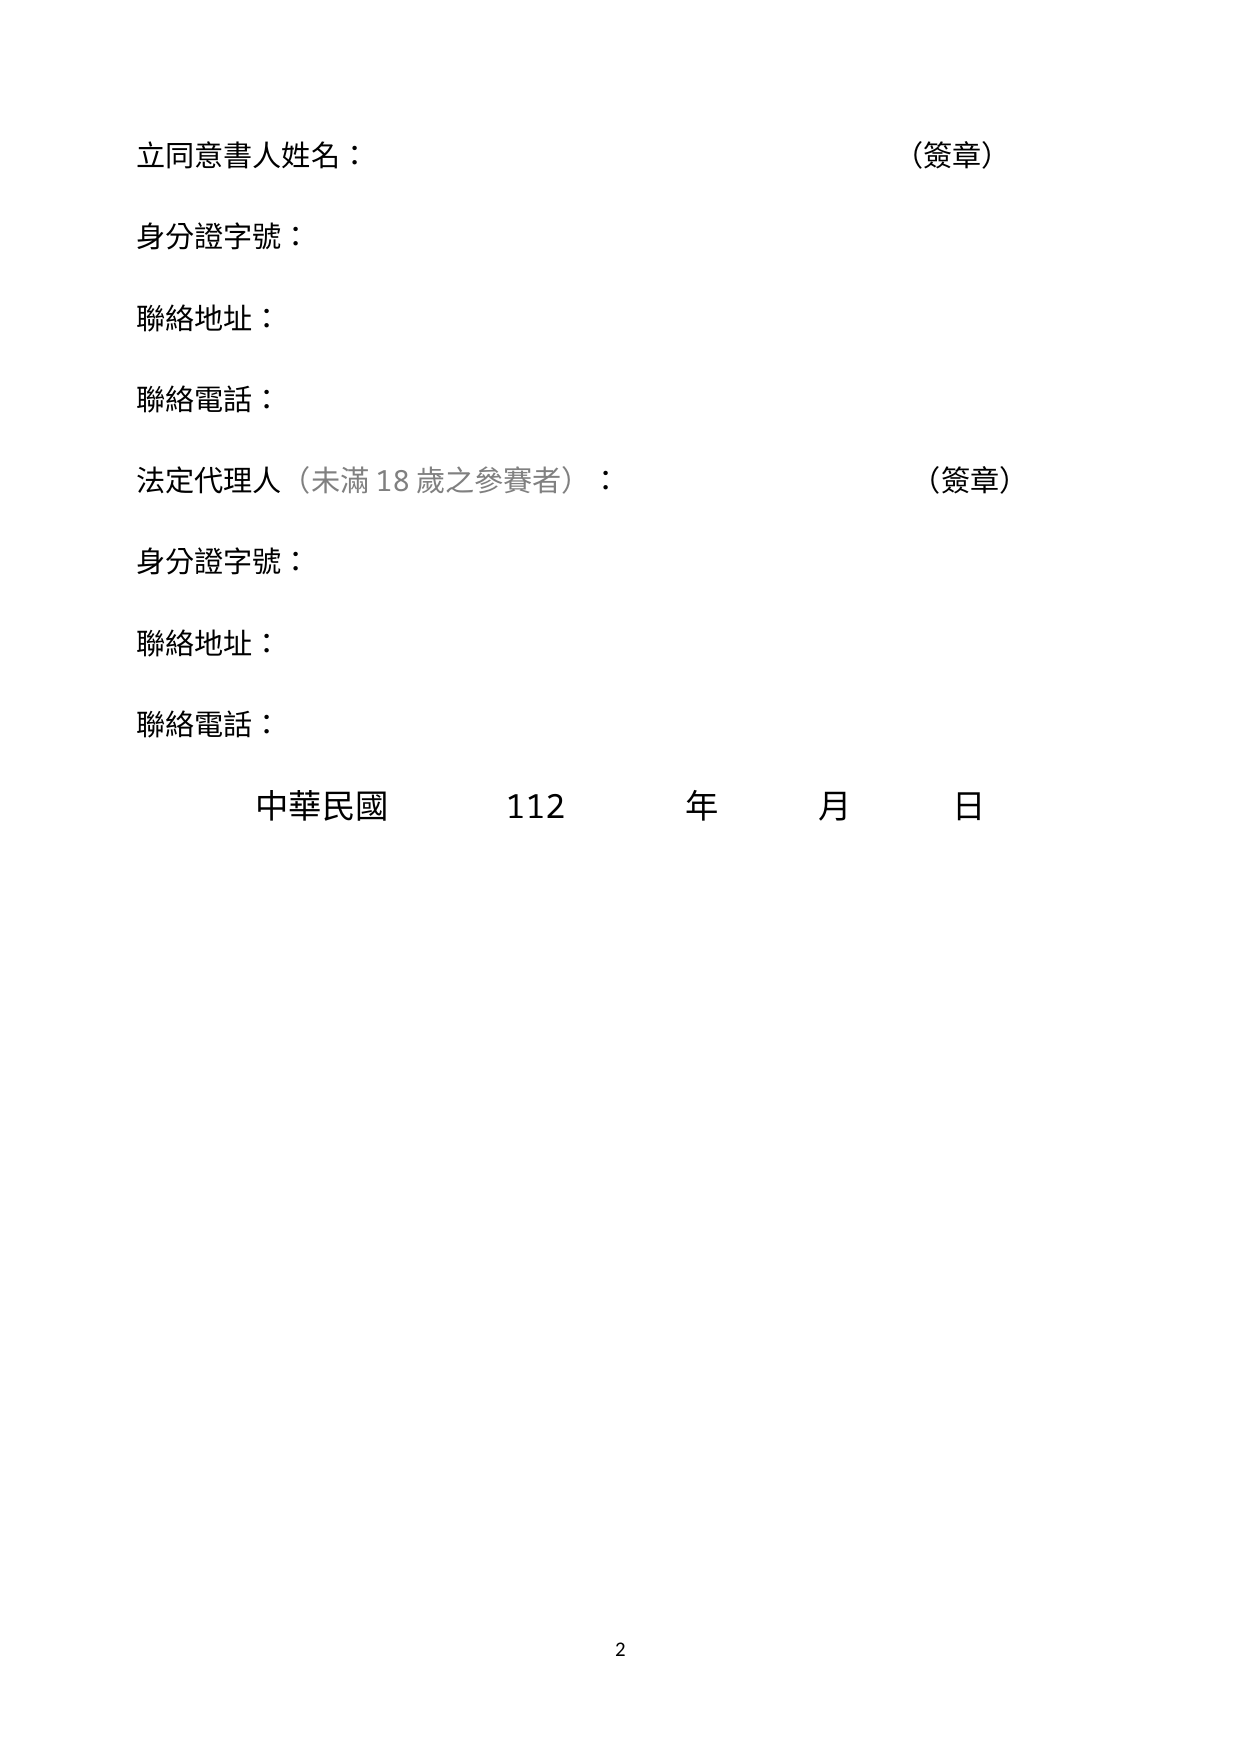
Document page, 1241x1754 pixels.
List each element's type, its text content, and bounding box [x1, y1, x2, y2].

text 中華民國 112 年 月 日 [136, 762, 1104, 825]
text 聯絡地址： [136, 275, 1104, 337]
text 聯絡電話： [136, 681, 1104, 743]
text 身分證字號： [136, 518, 1104, 581]
text 法定代理人（未滿18歲之參賽者）： （簽章） [136, 437, 1104, 500]
text 立同意書人姓名： （簽章） [136, 112, 1104, 175]
text 聯絡地址： [136, 600, 1104, 662]
text 聯絡電話： [136, 356, 1104, 418]
text 身分證字號： [136, 193, 1104, 256]
